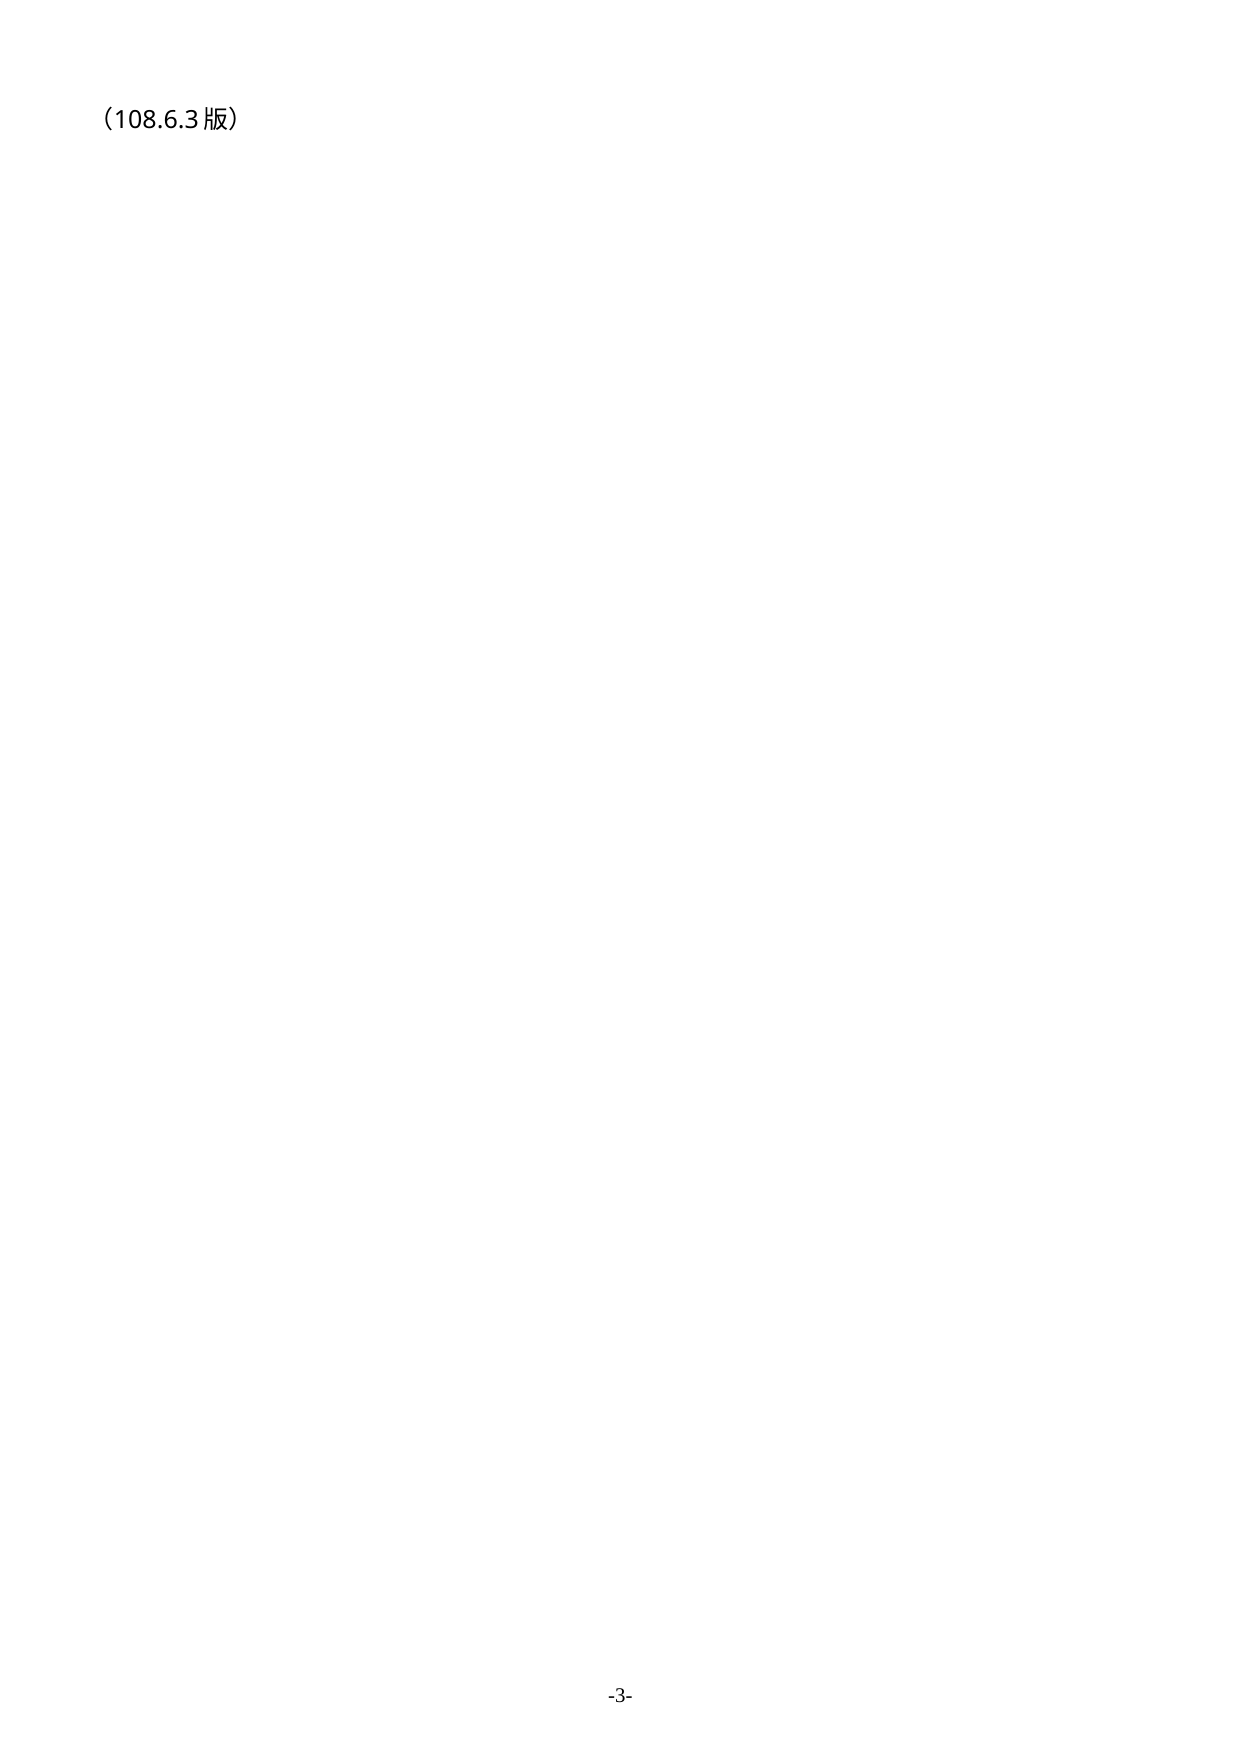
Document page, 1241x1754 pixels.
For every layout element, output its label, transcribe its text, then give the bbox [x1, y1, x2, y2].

text （108.6.3版） [89, 99, 1152, 136]
